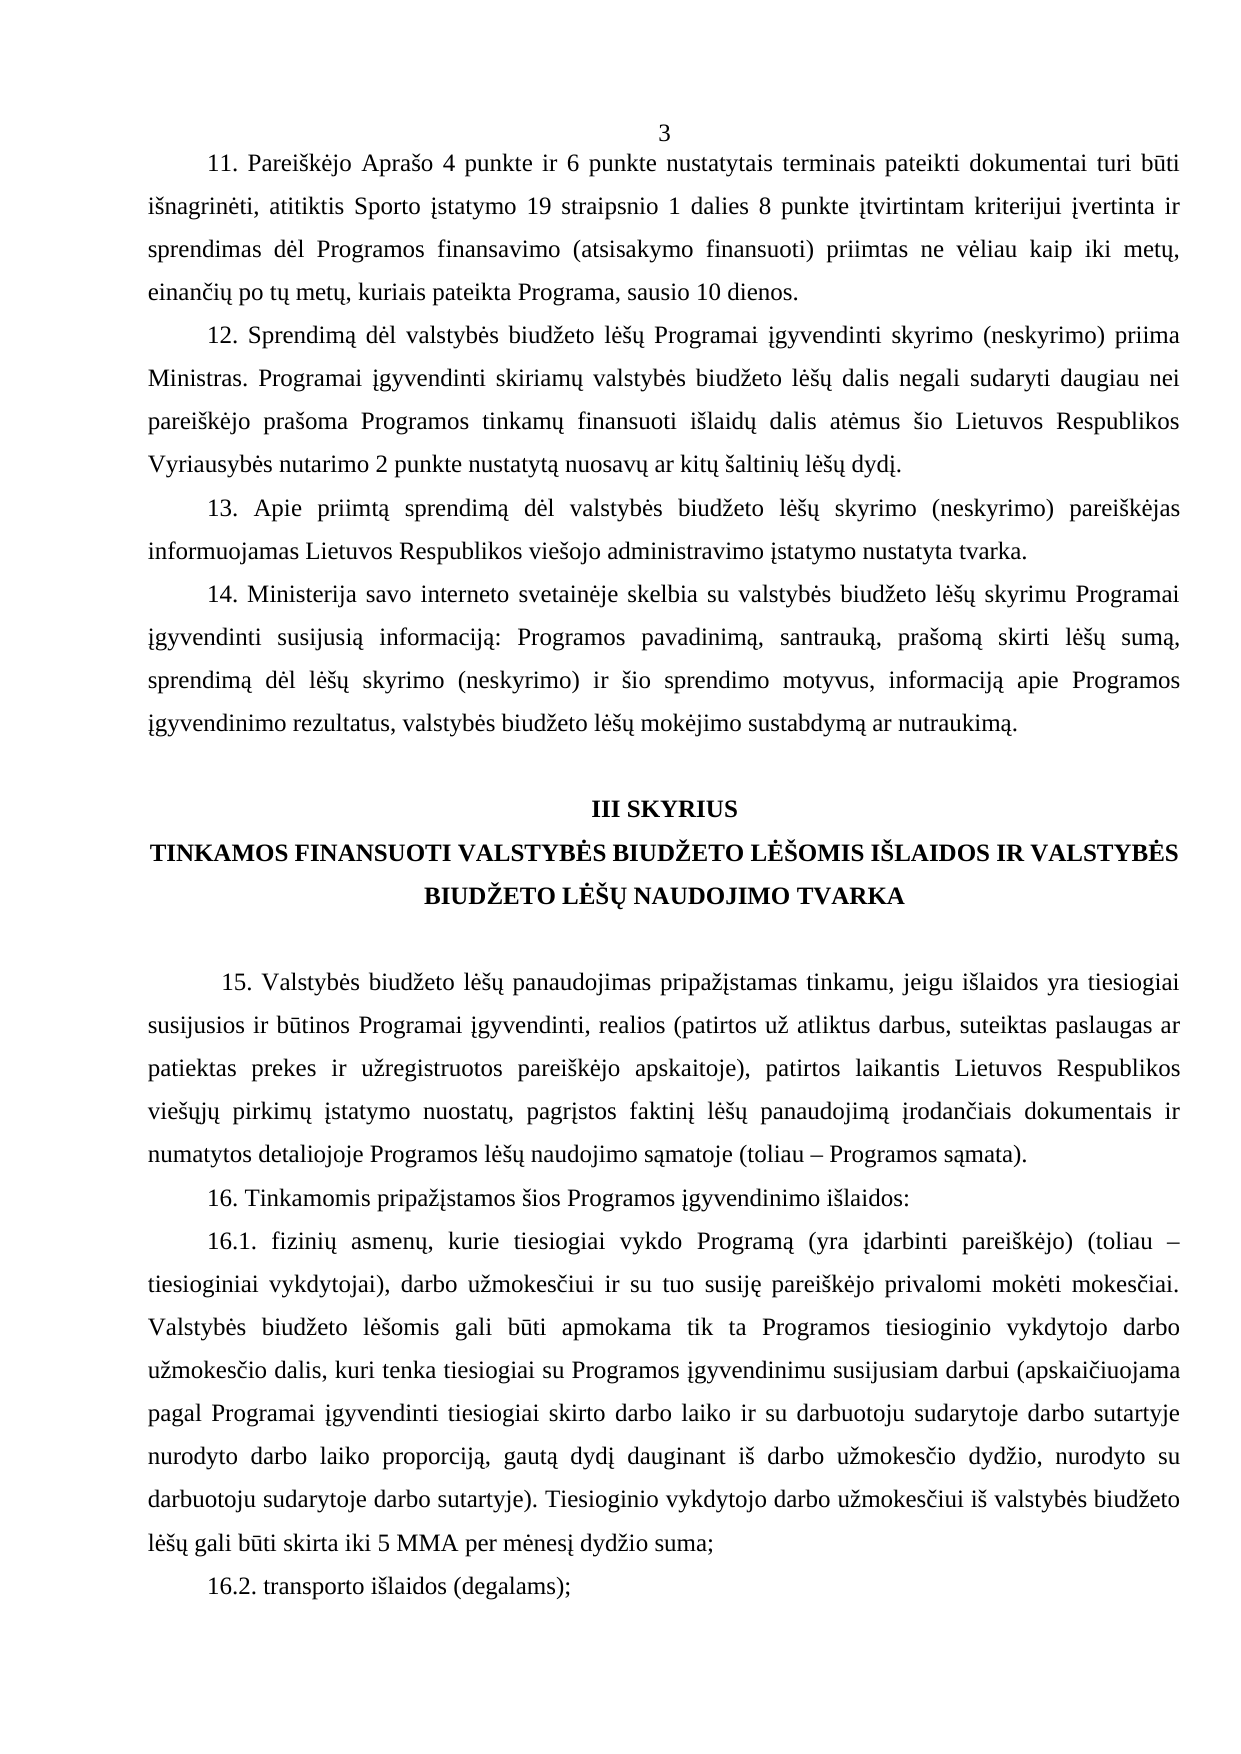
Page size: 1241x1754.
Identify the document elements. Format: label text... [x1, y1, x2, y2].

text 16.1. fizinių asmenų, kurie tiesiogiai vykdo Programą (yra įdarbinti pareiškėjo) (toliau – tiesioginiai vykdytojai), darbo užmokesčiui ir su tuo susiję pareiškėjo privalomi mokėti mokesčiai. Valstybės biudžeto lėšomis gali būti apmokama tik ta Programos tiesioginio vykdytojo darbo užmokesčio dalis, kuri tenka tiesiogiai su Programos įgyvendinimu susijusiam darbui (apskaičiuojama pagal Programai įgyvendinti tiesiogiai skirto darbo laiko ir su darbuotoju sudarytoje darbo sutartyje nurodyto darbo laiko proporciją, gautą dydį dauginant iš darbo užmokesčio dydžio, nurodyto su darbuotoju sudarytoje darbo sutartyje). Tiesioginio vykdytojo darbo užmokesčiui iš valstybės biudžeto lėšų gali būti skirta iki 5 MMA per mėnesį dydžio suma; [148, 1226, 1181, 1556]
text 15. Valstybės biudžeto lėšų panaudojimas pripažįstamas tinkamu, jeigu išlaidos yra tiesiogiai susijusios ir būtinos Programai įgyvendinti, realios (patirtos už atliktus darbus, suteiktas paslaugas ar patiektas prekes ir užregistruotos pareiškėjo apskaitoje), patirtos laikantis Lietuvos Respublikos viešųjų pirkimų įstatymo nuostatų, pagrįstos faktinį lėšų panaudojimą įrodančiais dokumentais ir numatytos detaliojoje Programos lėšų naudojimo sąmatoje (toliau – Programos sąmata). [148, 967, 1181, 1168]
text 16.2. transporto išlaidos (degalams); [148, 1571, 1181, 1599]
text III SKYRIUS [148, 794, 1181, 823]
text 16. Tinkamomis pripažįstamos šios Programos įgyvendinimo išlaidos: [148, 1183, 1181, 1211]
text 11. Pareiškėjo Aprašo 4 punkte ir 6 punkte nustatytais terminais pateikti dokumentai turi būti išnagrinėti, atitiktis Sporto įstatymo 19 straipsnio 1 dalies 8 punkte įtvirtintam kriterijui įvertinta ir sprendimas dėl Programos finansavimo (atsisakymo finansuoti) priimtas ne vėliau kaip iki metų, einančių po tų metų, kuriais pateikta Programa, sausio 10 dienos. [148, 148, 1181, 306]
text 14. Ministerija savo interneto svetainėje skelbia su valstybės biudžeto lėšų skyrimu Programai įgyvendinti susijusią informaciją: Programos pavadinimą, santrauką, prašomą skirti lėšų sumą, sprendimą dėl lėšų skyrimo (neskyrimo) ir šio sprendimo motyvus, informaciją apie Programos įgyvendinimo rezultatus, valstybės biudžeto lėšų mokėjimo sustabdymą ar nutraukimą. [148, 579, 1181, 737]
text 13. Apie priimtą sprendimą dėl valstybės biudžeto lėšų skyrimo (neskyrimo) pareiškėjas informuojamas Lietuvos Respublikos viešojo administravimo įstatymo nustatyta tvarka. [148, 493, 1181, 564]
text TINKAMOS FINANSUOTI VALSTYBĖS BIUDŽETO LĖŠOMIS IŠLAIDOS IR VALSTYBĖS BIUDŽETO LĖŠŲ NAUDOJIMO TVARKA [148, 838, 1181, 909]
text 12. Sprendimą dėl valstybės biudžeto lėšų Programai įgyvendinti skyrimo (neskyrimo) priima Ministras. Programai įgyvendinti skiriamų valstybės biudžeto lėšų dalis negali sudaryti daugiau nei pareiškėjo prašoma Programos tinkamų finansuoti išlaidų dalis atėmus šio Lietuvos Respublikos Vyriausybės nutarimo 2 punkte nustatytą nuosavų ar kitų šaltinių lėšų dydį. [148, 320, 1181, 478]
